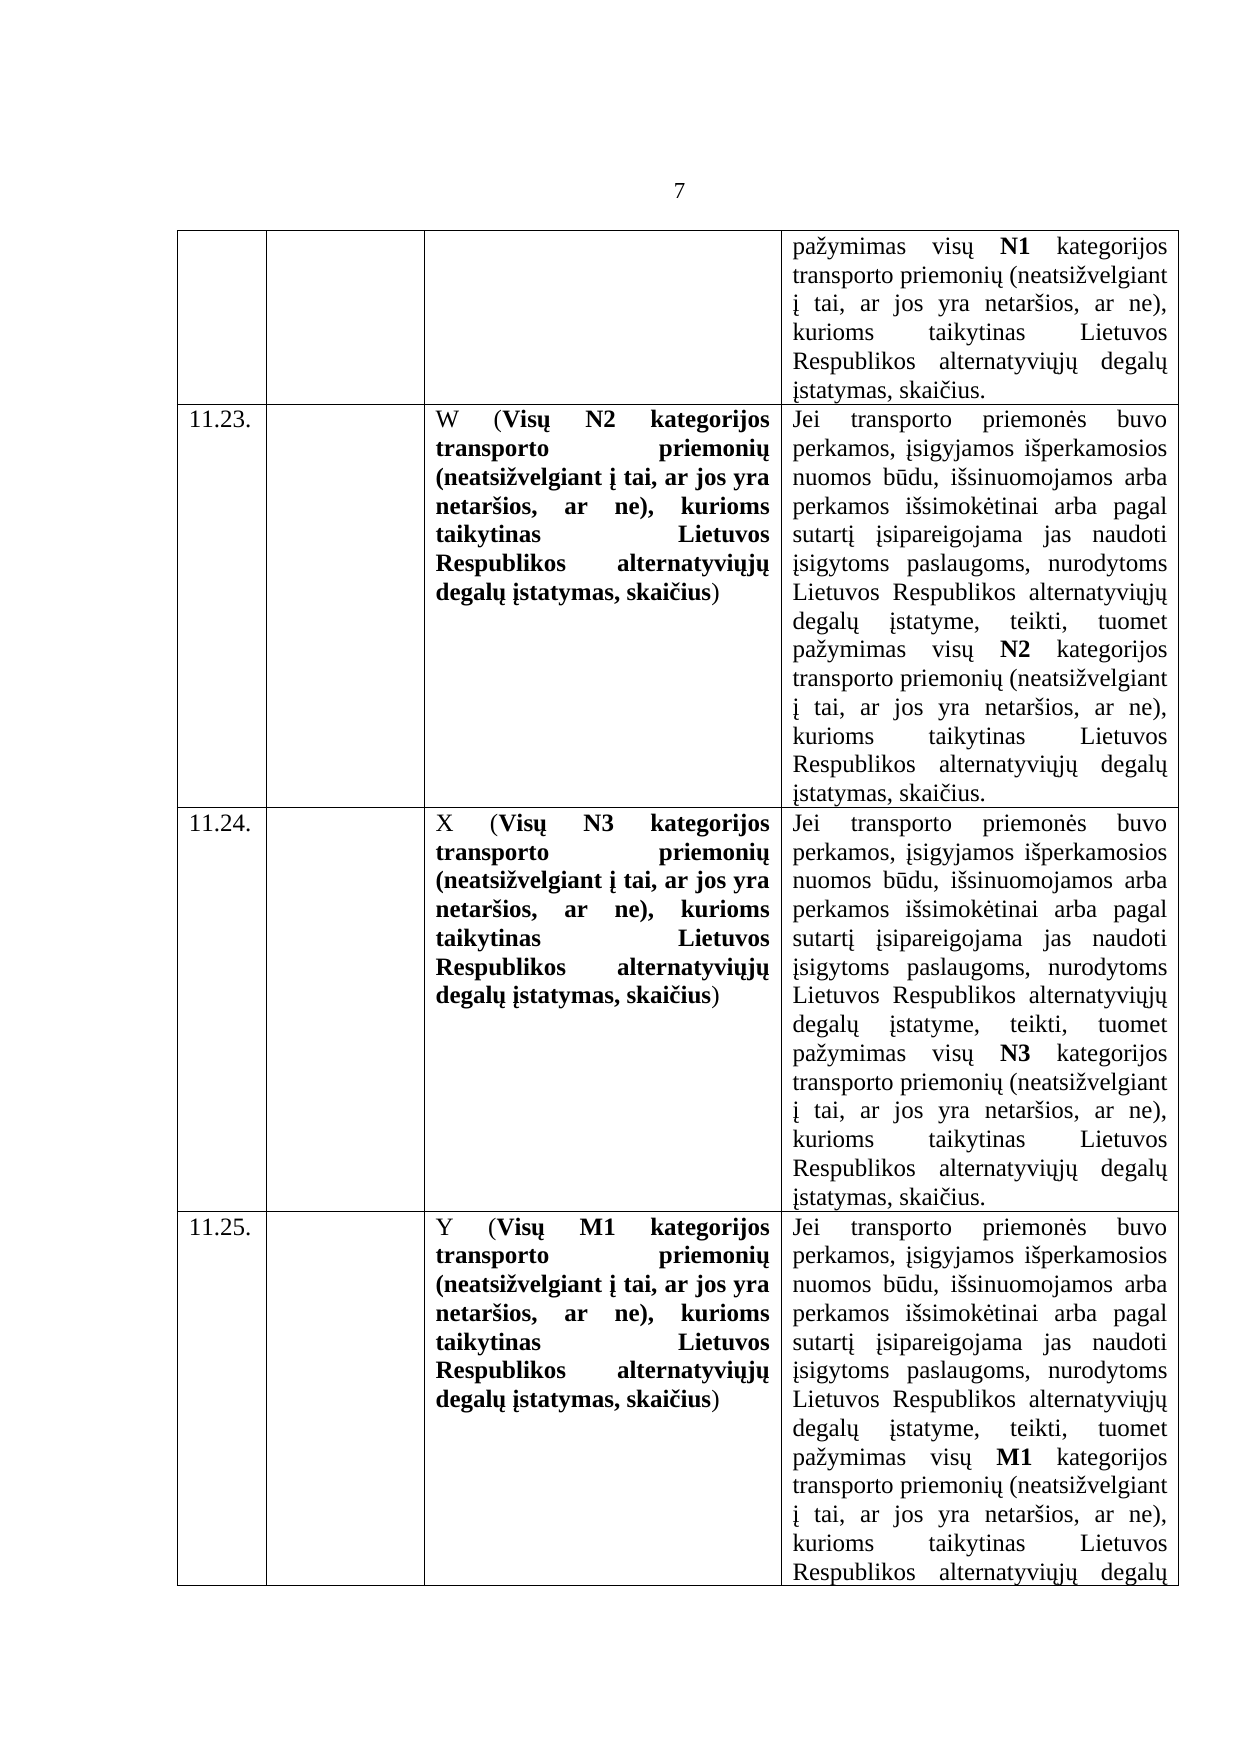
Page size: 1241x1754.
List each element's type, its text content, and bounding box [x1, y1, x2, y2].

table_cell Jei transporto priemonės buvo perkamos, įsigyjamos išperkamosios nuomos būdu, išsinuomojamos arba perkamos išsimokėtinai arba pagal sutartį įsipareigojama jas naudoti įsigytoms paslaugoms, nurodytoms Lietuvos Respublikos alternatyviųjų degalų įstatyme, teikti, tuomet pažymimas visų N3 kategorijos transporto priemonių (neatsižvelgiant į tai, ar jos yra netaršios, ar ne), kurioms taikytinas Lietuvos Respublikos alternatyviųjų degalų įstatymas, skaičius. [782, 808, 1178, 1211]
table_cell 11.23. [178, 405, 266, 807]
table_cell [267, 808, 424, 1211]
table_cell W (Visų N2 kategorijos transporto priemonių (neatsižvelgiant į tai, ar jos yra netaršios, ar ne), kurioms taikytinas Lietuvos Respublikos alternatyviųjų degalų įstatymas, skaičius) [425, 405, 781, 807]
table_cell 11.24. [178, 808, 266, 1211]
table_cell [267, 231, 424, 403]
table_cell [178, 231, 266, 403]
table_cell Jei transporto priemonės buvo perkamos, įsigyjamos išperkamosios nuomos būdu, išsinuomojamos arba perkamos išsimokėtinai arba pagal sutartį įsipareigojama jas naudoti įsigytoms paslaugoms, nurodytoms Lietuvos Respublikos alternatyviųjų degalų įstatyme, teikti, tuomet pažymimas visų M1 kategorijos transporto priemonių (neatsižvelgiant į tai, ar jos yra netaršios, ar ne), kurioms taikytinas Lietuvos Respublikos alternatyviųjų degalų [782, 1212, 1178, 1585]
table_cell [267, 1212, 424, 1585]
table_cell 11.25. [178, 1212, 266, 1585]
table_cell Jei transporto priemonės buvo perkamos, įsigyjamos išperkamosios nuomos būdu, išsinuomojamos arba perkamos išsimokėtinai arba pagal sutartį įsipareigojama jas naudoti įsigytoms paslaugoms, nurodytoms Lietuvos Respublikos alternatyviųjų degalų įstatyme, teikti, tuomet pažymimas visų N2 kategorijos transporto priemonių (neatsižvelgiant į tai, ar jos yra netaršios, ar ne), kurioms taikytinas Lietuvos Respublikos alternatyviųjų degalų įstatymas, skaičius. [782, 405, 1178, 807]
table_cell X (Visų N3 kategorijos transporto priemonių (neatsižvelgiant į tai, ar jos yra netaršios, ar ne), kurioms taikytinas Lietuvos Respublikos alternatyviųjų degalų įstatymas, skaičius) [425, 808, 781, 1211]
table_cell pažymimas visų N1 kategorijos transporto priemonių (neatsižvelgiant į tai, ar jos yra netaršios, ar ne), kurioms taikytinas Lietuvos Respublikos alternatyviųjų degalų įstatymas, skaičius. [782, 231, 1178, 403]
table_cell [425, 231, 781, 403]
table_cell Y (Visų M1 kategorijos transporto priemonių (neatsižvelgiant į tai, ar jos yra netaršios, ar ne), kurioms taikytinas Lietuvos Respublikos alternatyviųjų degalų įstatymas, skaičius) [425, 1212, 781, 1585]
table_cell [267, 405, 424, 807]
